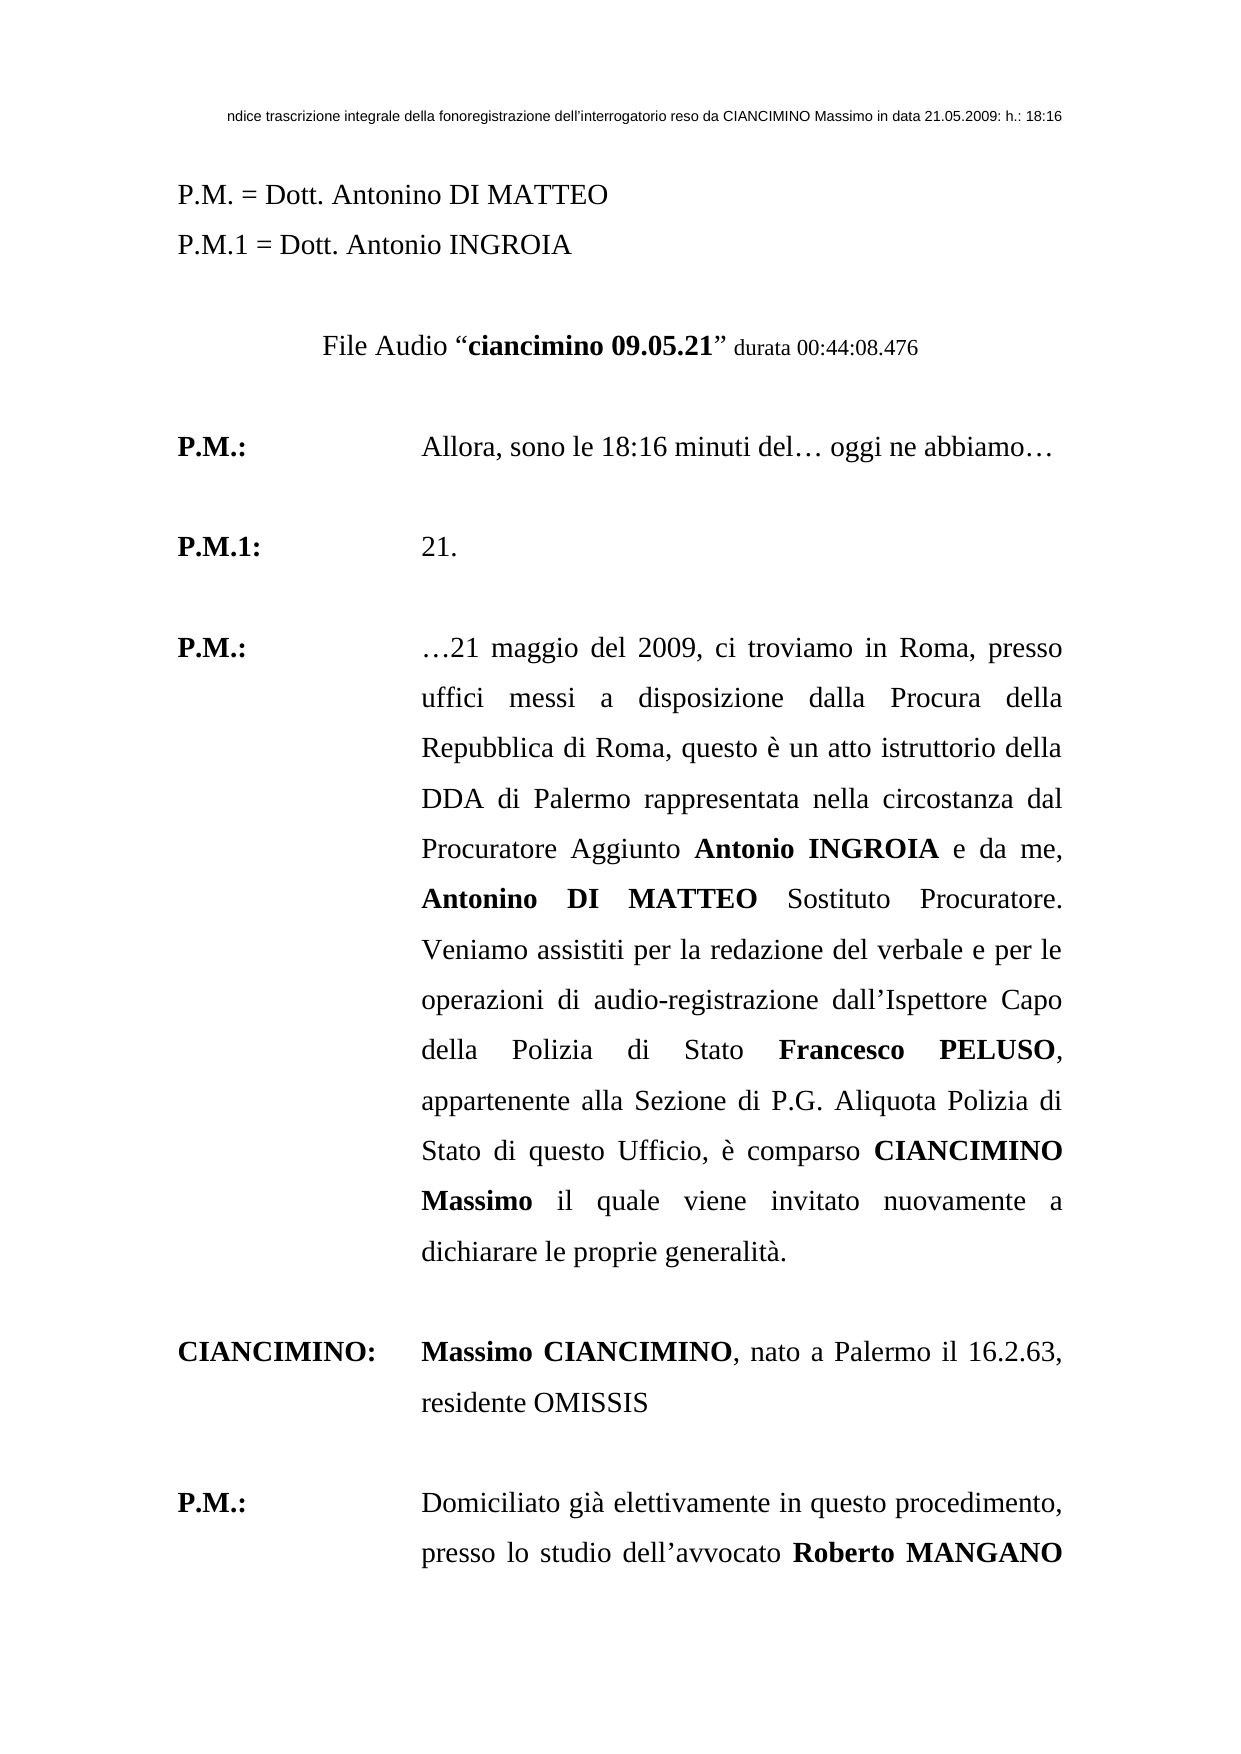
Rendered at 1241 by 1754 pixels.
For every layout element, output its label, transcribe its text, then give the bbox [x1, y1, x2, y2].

text File Audio “ciancimino 09.05.21” durata 00:44:08.476 [177, 328, 1063, 362]
text P.M.1 = Dott. Antonio INGROIA [177, 227, 1063, 261]
text P.M.1: 21. [177, 529, 1063, 563]
text CIANCIMINO: Massimo CIANCIMINO, nato a Palermo il 16.2.63, residente OMISSIS [177, 1334, 1063, 1418]
text P.M.: Allora, sono le 18:16 minuti del… oggi ne abbiamo… [177, 429, 1063, 462]
text P.M.: Domiciliato già elettivamente in questo procedimento, presso lo studio dell’avvocato Roberto MANGANO [177, 1485, 1063, 1569]
text P.M. = Dott. Antonino DI MATTEO [177, 177, 1063, 211]
text P.M.: …21 maggio del 2009, ci troviamo in Roma, presso uffici messi a disposizione dalla Procura della Repubblica di Roma, questo è un atto istruttorio della DDA di Palermo rappresentata nella circostanza dal Procuratore Aggiunto Antonio INGROIA e da me, Antonino DI MATTEO Sostituto Procuratore. Veniamo assistiti per la redazione del verbale e per le operazioni di audio-registrazione dall’Ispettore Capo della Polizia di Stato Francesco PELUSO, appartenente alla Sezione di P.G. Aliquota Polizia di Stato di questo Ufficio, è comparso CIANCIMINO Massimo il quale viene invitato nuovamente a dichiarare le proprie generalità. [177, 630, 1063, 1267]
